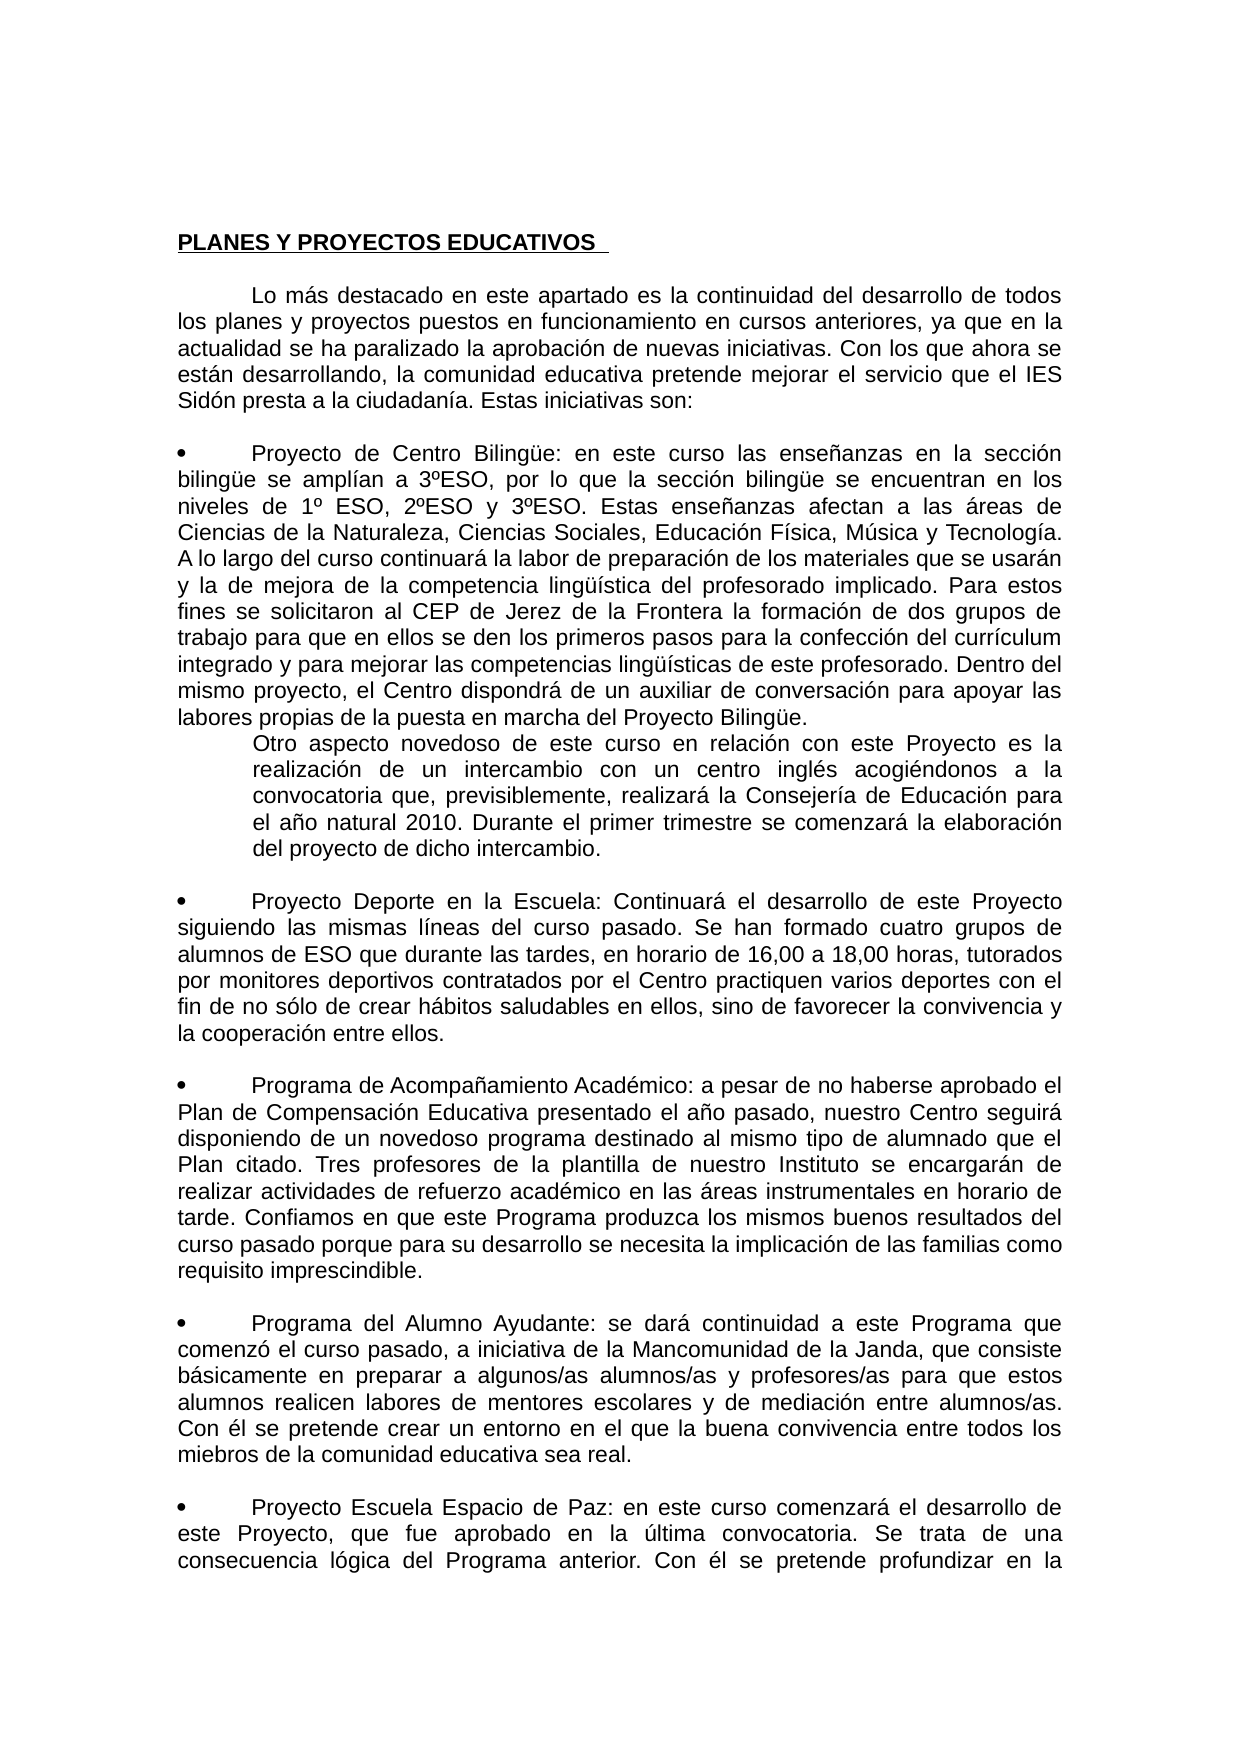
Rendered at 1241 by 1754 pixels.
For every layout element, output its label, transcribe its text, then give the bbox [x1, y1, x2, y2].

list Programa del Alumno Ayudante: se dará continuidad a este Programa que comenzó el curso pasado, a iniciativa de la Mancomunidad de la Janda, que consiste básicamente en preparar a algunos/as alumnos/as y profesores/as para que estos alumnos realicen labores de mentores escolares y de mediación entre alumnos/as. Con él se pretende crear un entorno en el que la buena convivencia entre todos los miebros de la comunidad educativa sea real. [177, 1309, 1063, 1468]
list Proyecto de Centro Bilingüe: en este curso las enseñanzas en la sección bilingüe se amplían a 3ºESO, por lo que la sección bilingüe se encuentran en los niveles de 1º ESO, 2ºESO y 3ºESO. Estas enseñanzas afectan a las áreas de Ciencias de la Naturaleza, Ciencias Sociales, Educación Física, Música y Tecnología. A lo largo del curso continuará la labor de preparación de los materiales que se usarán y la de mejora de la competencia lingüística del profesorado implicado. Para estos fines se solicitaron al CEP de Jerez de la Frontera la formación de dos grupos de trabajo para que en ellos se den los primeros pasos para la confección del currículum integrado y para mejorar las competencias lingüísticas de este profesorado. Dentro del mismo proyecto, el Centro dispondrá de un auxiliar de conversación para apoyar las labores propias de la puesta en marcha del Proyecto Bilingüe. [177, 440, 1063, 730]
list Programa de Acompañamiento Académico: a pesar de no haberse aprobado el Plan de Compensación Educativa presentado el año pasado, nuestro Centro seguirá disponiendo de un novedoso programa destinado al mismo tipo de alumnado que el Plan citado. Tres profesores de la plantilla de nuestro Instituto se encargarán de realizar actividades de refuerzo académico en las áreas instrumentales en horario de tarde. Confiamos en que este Programa produzca los mismos buenos resultados del curso pasado porque para su desarrollo se necesita la implicación de las familias como requisito imprescindible. [177, 1072, 1063, 1283]
text Lo más destacado en este apartado es la continuidad del desarrollo de todos los planes y proyectos puestos en funcionamiento en cursos anteriores, ya que en la actualidad se ha paralizado la aprobación de nuevas iniciativas. Con los que ahora se están desarrollando, la comunidad educativa pretende mejorar el servicio que el IES Sidón presta a la ciudadanía. Estas iniciativas son: [177, 282, 1063, 413]
text PLANES Y PROYECTOS EDUCATIVOS [177, 229, 1063, 255]
list Proyecto Deporte en la Escuela: Continuará el desarrollo de este Proyecto siguiendo las mismas líneas del curso pasado. Se han formado cuatro grupos de alumnos de ESO que durante las tardes, en horario de 16,00 a 18,00 horas, tutorados por monitores deportivos contratados por el Centro practiquen varios deportes con el fin de no sólo de crear hábitos saludables en ellos, sino de favorecer la convivencia y la cooperación entre ellos. [177, 888, 1063, 1046]
text Otro aspecto novedoso de este curso en relación con este Proyecto es la realización de un intercambio con un centro inglés acogiéndonos a la convocatoria que, previsiblemente, realizará la Consejería de Educación para el año natural 2010. Durante el primer trimestre se comenzará la elaboración del proyecto de dicho intercambio. [252, 730, 1063, 862]
list Proyecto Escuela Espacio de Paz: en este curso comenzará el desarrollo de este Proyecto, que fue aprobado en la última convocatoria. Se trata de una consecuencia lógica del Programa anterior. Con él se pretende profundizar en la [177, 1494, 1063, 1573]
